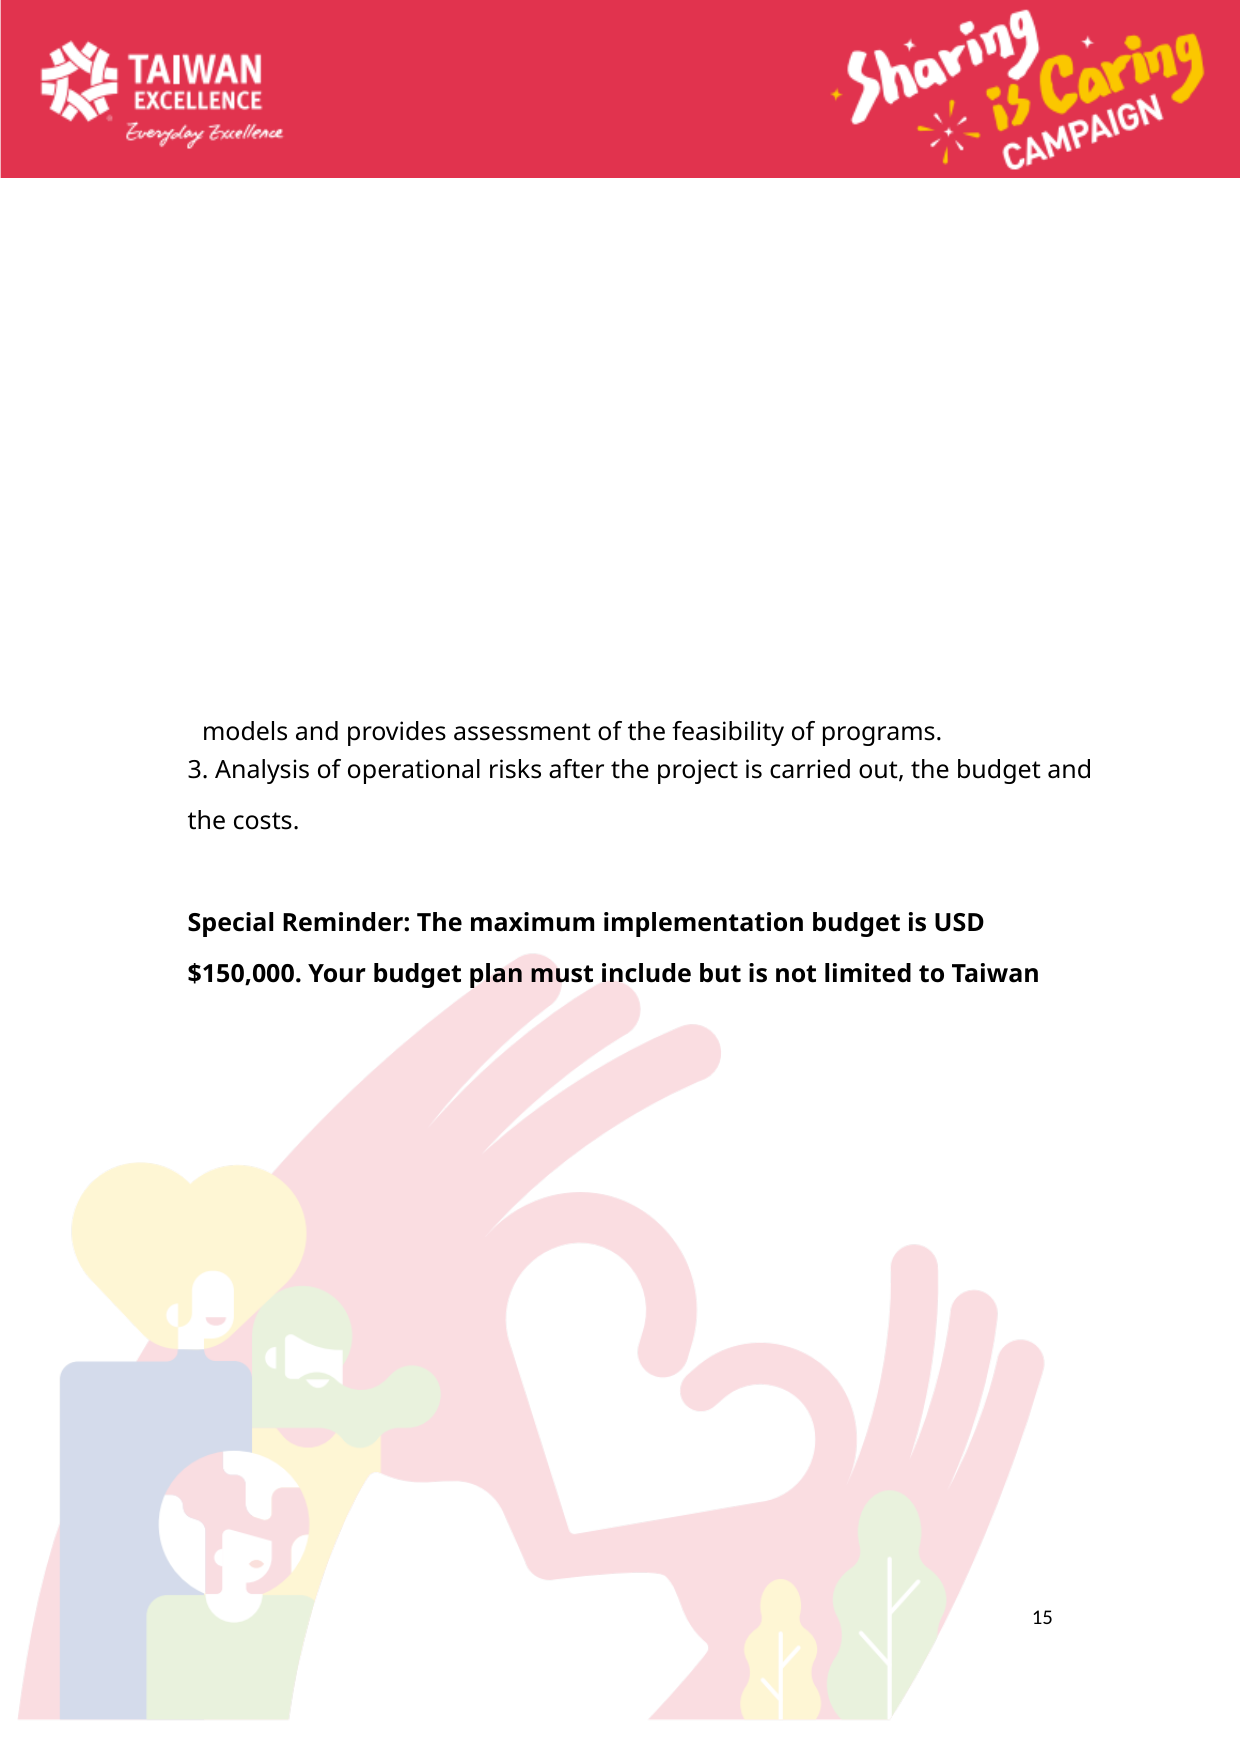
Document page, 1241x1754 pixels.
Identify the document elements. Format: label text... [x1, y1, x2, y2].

text 3. Analysis of operational risks after the project is carried out, the budget and the costs. [187, 752, 1103, 837]
text Special Reminder: The maximum implementation budget is USD $150,000. Your budget plan must include but is not limited to Taiwan [187, 905, 1103, 990]
text 2. The proposal puts forward complete plans for subsequent execution models and provides assessment of the feasibility of programs. [183, 689, 1053, 752]
